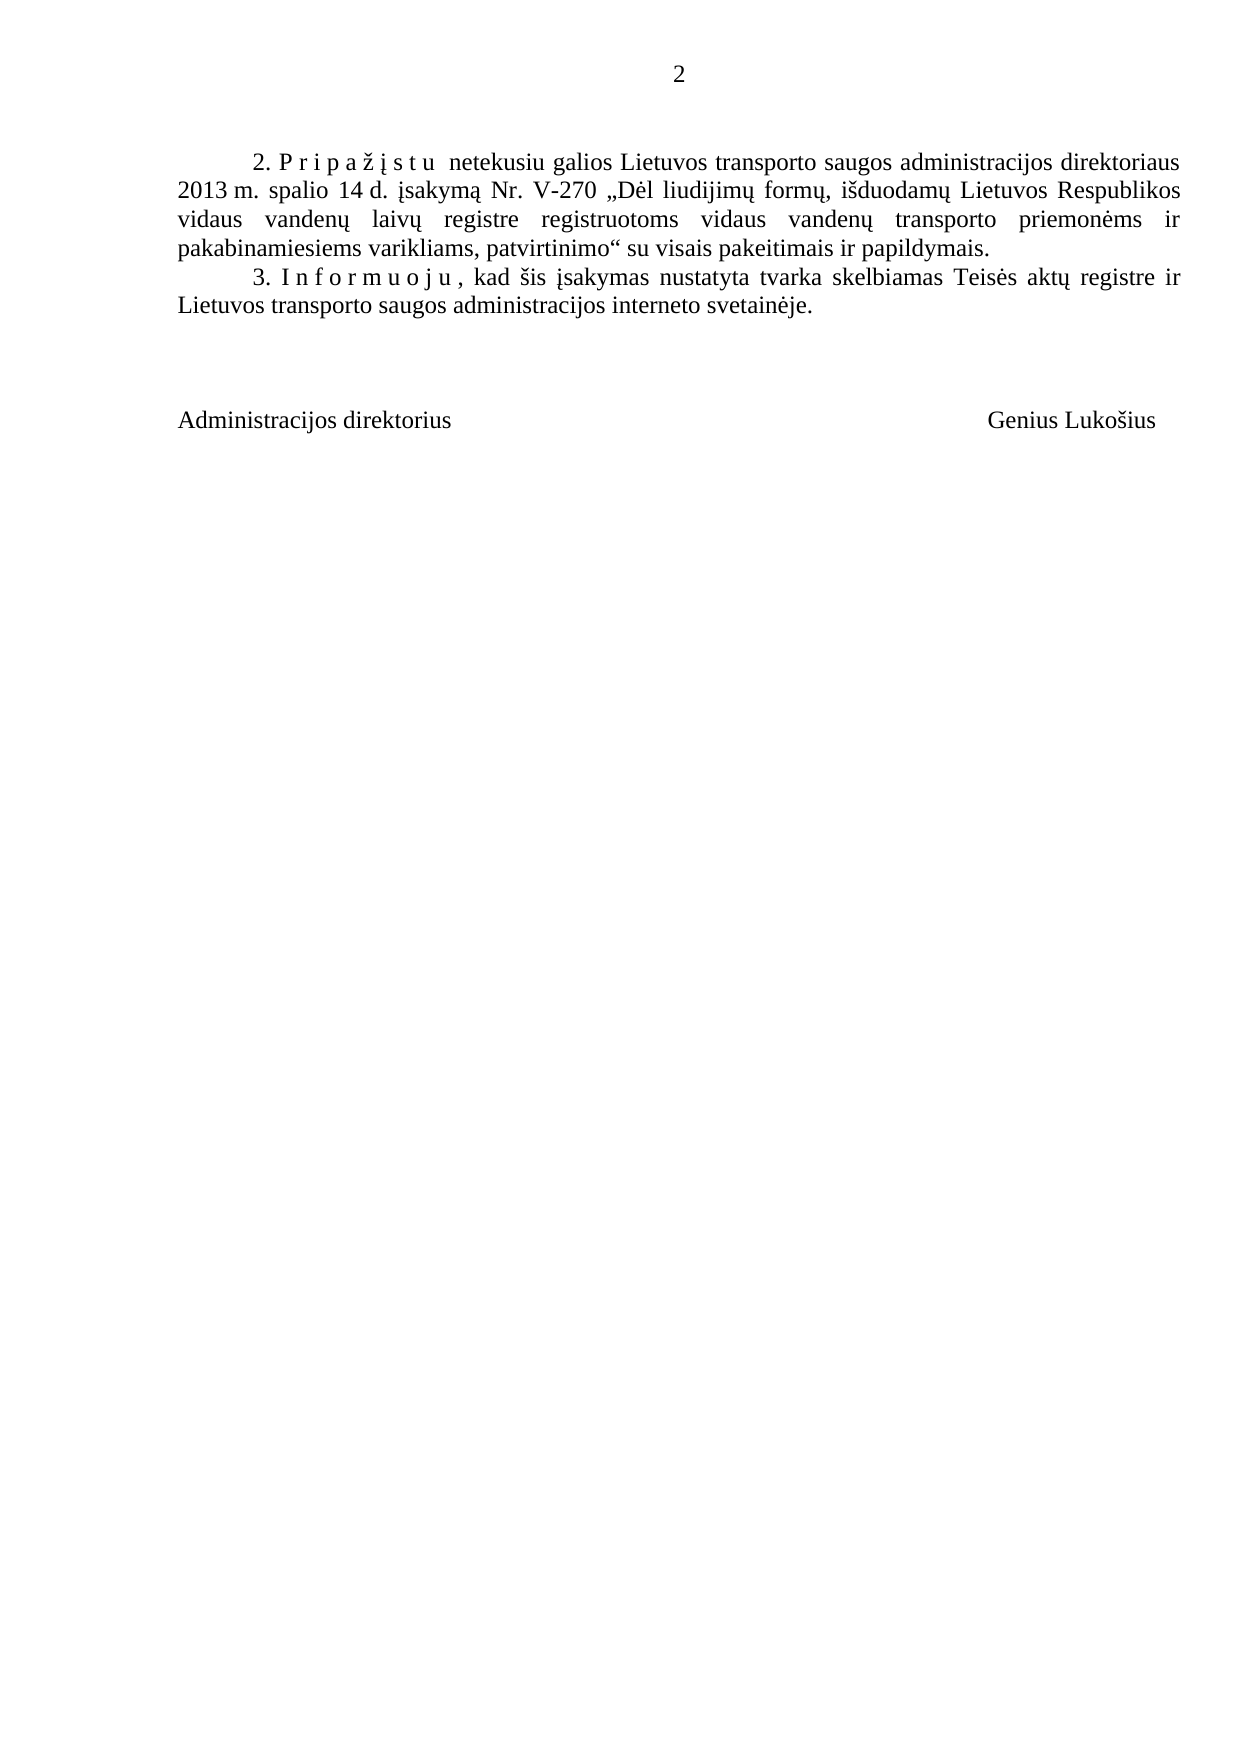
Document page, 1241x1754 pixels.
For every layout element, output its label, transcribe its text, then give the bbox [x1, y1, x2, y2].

text Administracijos direktorius Genius Lukošius [177, 406, 1181, 434]
text 3. Informuoju, kad šis įsakymas nustatyta tvarka skelbiamas Teisės aktų registre ir Lietuvos transporto saugos administracijos interneto svetainėje. [177, 262, 1181, 319]
text 2. Pripažįstu netekusiu galios Lietuvos transporto saugos administracijos direktoriaus 2013 m. spalio 14 d. įsakymą Nr. V-270 „Dėl liudijimų formų, išduodamų Lietuvos Respublikos vidaus vandenų laivų registre registruotoms vidaus vandenų transporto priemonėms ir pakabinamiesiems varikliams, patvirtinimo“ su visais pakeitimais ir papildymais. [177, 147, 1181, 262]
